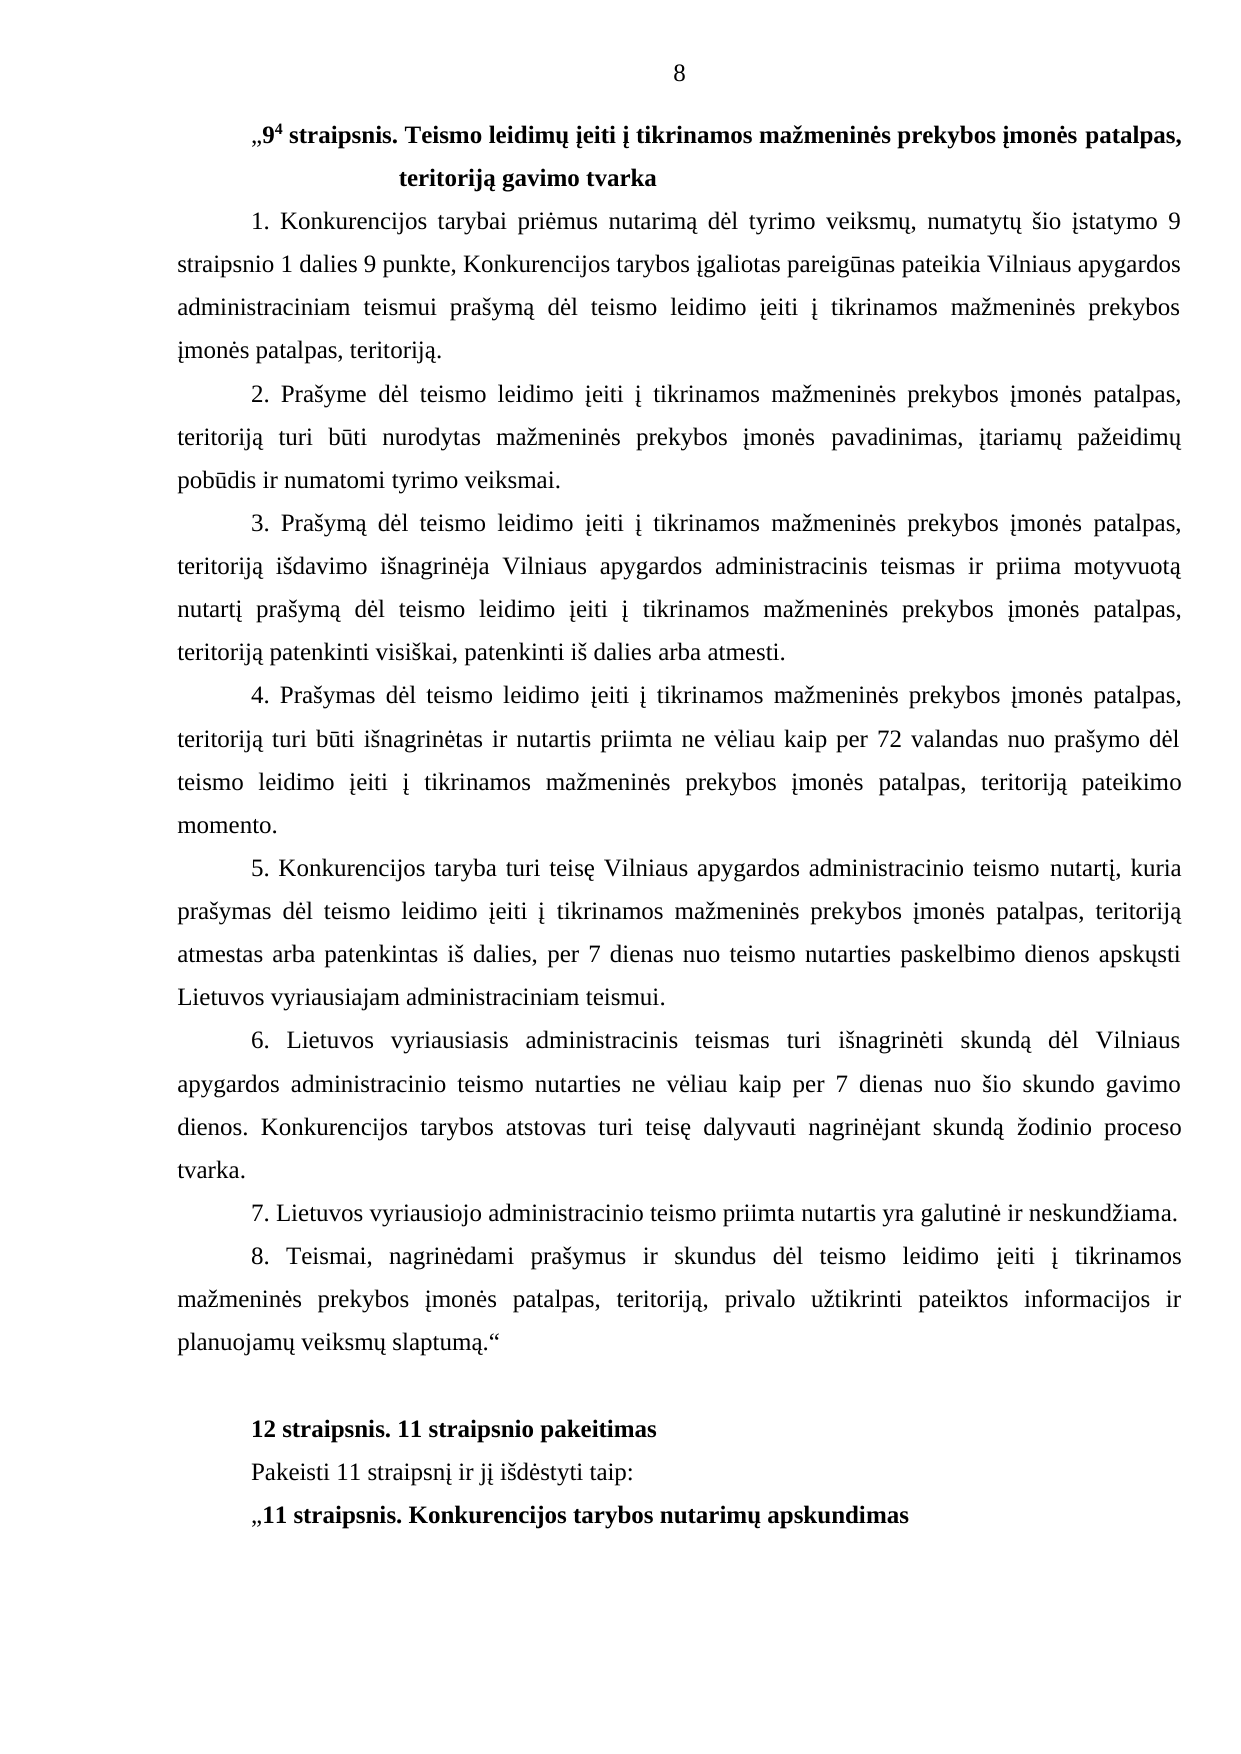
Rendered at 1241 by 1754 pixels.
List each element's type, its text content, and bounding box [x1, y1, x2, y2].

text 3. Prašymą dėl teismo leidimo įeiti į tikrinamos mažmeninės prekybos įmonės patalpas, teritoriją išdavimo išnagrinėja Vilniaus apygardos administracinis teismas ir priima motyvuotą nutartį prašymą dėl teismo leidimo įeiti į tikrinamos mažmeninės prekybos įmonės patalpas, teritoriją patenkinti visiškai, patenkinti iš dalies arba atmesti. [177, 508, 1182, 666]
text 12 straipsnis. 11 straipsnio pakeitimas [177, 1414, 1182, 1442]
text 6. Lietuvos vyriausiasis administracinis teismas turi išnagrinėti skundą dėl Vilniaus apygardos administracinio teismo nutarties ne vėliau kaip per 7 dienas nuo šio skundo gavimo dienos. Konkurencijos tarybos atstovas turi teisę dalyvauti nagrinėjant skundą žodinio proceso tvarka. [177, 1026, 1182, 1184]
text 8. Teismai, nagrinėdami prašymus ir skundus dėl teismo leidimo įeiti į tikrinamos mažmeninės prekybos įmonės patalpas, teritoriją, privalo užtikrinti pateiktos informacijos ir planuojamų veiksmų slaptumą.“ [177, 1241, 1182, 1356]
text 5. Konkurencijos taryba turi teisę Vilniaus apygardos administracinio teismo nutartį, kuria prašymas dėl teismo leidimo įeiti į tikrinamos mažmeninės prekybos įmonės patalpas, teritoriją atmestas arba patenkintas iš dalies, per 7 dienas nuo teismo nutarties paskelbimo dienos apskųsti Lietuvos vyriausiajam administraciniam teismui. [177, 853, 1182, 1011]
text 2. Prašyme dėl teismo leidimo įeiti į tikrinamos mažmeninės prekybos įmonės patalpas, teritoriją turi būti nurodytas mažmeninės prekybos įmonės pavadinimas, įtariamų pažeidimų pobūdis ir numatomi tyrimo veiksmai. [177, 379, 1182, 494]
text Pakeisti 11 straipsnį ir jį išdėstyti taip: [177, 1457, 1182, 1486]
text 4. Prašymas dėl teismo leidimo įeiti į tikrinamos mažmeninės prekybos įmonės patalpas, teritoriją turi būti išnagrinėtas ir nutartis priimta ne vėliau kaip per 72 valandas nuo prašymo dėl teismo leidimo įeiti į tikrinamos mažmeninės prekybos įmonės patalpas, teritoriją pateikimo momento. [177, 681, 1182, 839]
text „11 straipsnis. Konkurencijos tarybos nutarimų apskundimas [177, 1500, 1182, 1529]
text „94 straipsnis. Teismo leidimų įeiti į tikrinamos mažmeninės prekybos įmonės patalpas, teritoriją gavimo tvarka [251, 120, 1182, 192]
text 7. Lietuvos vyriausiojo administracinio teismo priimta nutartis yra galutinė ir neskundžiama. [177, 1198, 1182, 1227]
text 1. Konkurencijos tarybai priėmus nutarimą dėl tyrimo veiksmų, numatytų šio įstatymo 9 straipsnio 1 dalies 9 punkte, Konkurencijos tarybos įgaliotas pareigūnas pateikia Vilniaus apygardos administraciniam teismui prašymą dėl teismo leidimo įeiti į tikrinamos mažmeninės prekybos įmonės patalpas, teritoriją. [177, 206, 1182, 364]
